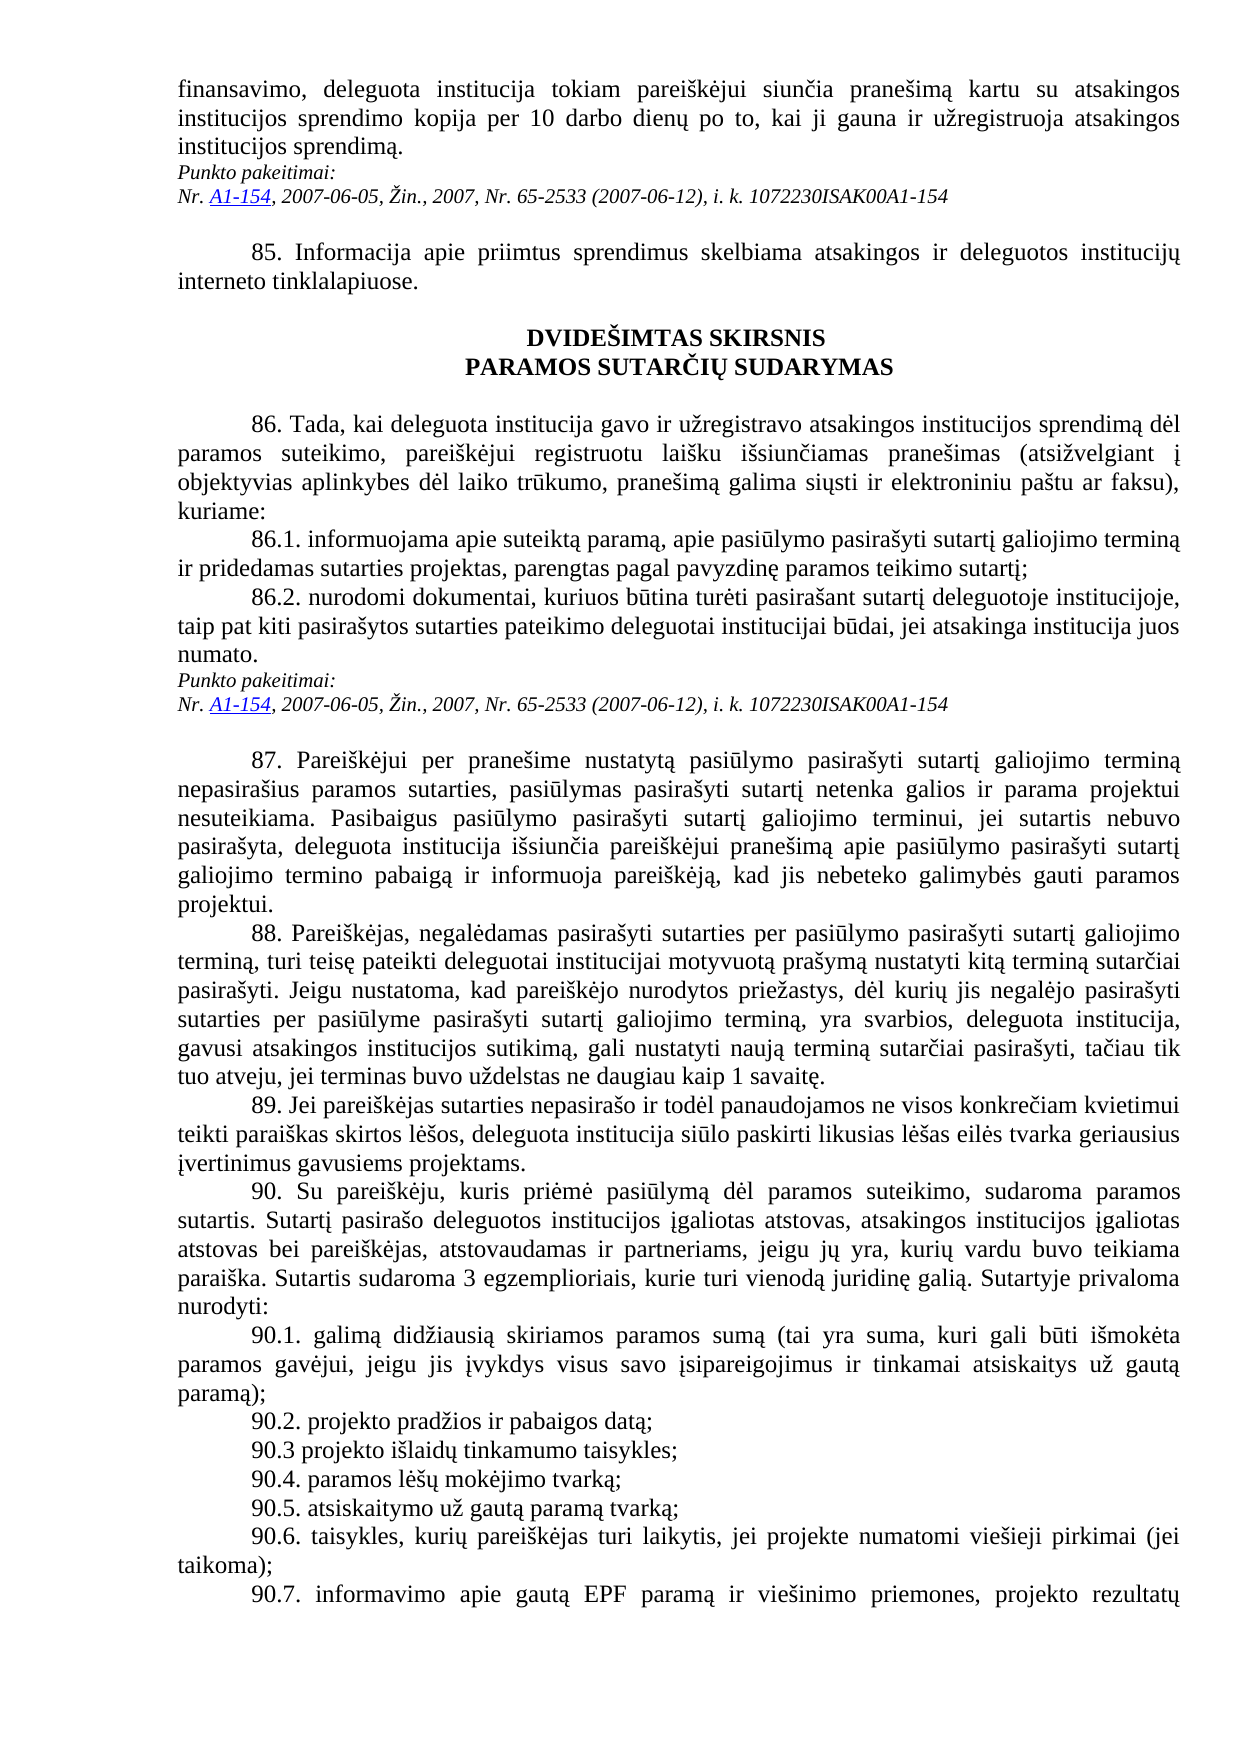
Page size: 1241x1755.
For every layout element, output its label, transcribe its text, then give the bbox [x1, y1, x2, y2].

text 88. Pareiškėjas, negalėdamas pasirašyti sutarties per pasiūlymo pasirašyti sutartį galiojimo terminą, turi teisę pateikti deleguotai institucijai motyvuotą prašymą nustatyti kitą terminą sutarčiai pasirašyti. Jeigu nustatoma, kad pareiškėjo nurodytos priežastys, dėl kurių jis negalėjo pasirašyti sutarties per pasiūlyme pasirašyti sutartį galiojimo terminą, yra svarbios, deleguota institucija, gavusi atsakingos institucijos sutikimą, gali nustatyti naują terminą sutarčiai pasirašyti, tačiau tik tuo atveju, jei terminas buvo uždelstas ne daugiau kaip 1 savaitę. [177, 918, 1181, 1090]
text 90.3 projekto išlaidų tinkamumo taisykles; [177, 1435, 1181, 1464]
text Punkto pakeitimai: [177, 160, 1181, 184]
text 85. Informacija apie priimtus sprendimus skelbiama atsakingos ir deleguotos institucijų interneto tinklalapiuose. [177, 237, 1181, 294]
text 90.4. paramos lėšų mokėjimo tvarką; [177, 1464, 1181, 1493]
text DVIDEŠIMTAS SKIRSNIS [177, 323, 1181, 352]
text 90.6. taisykles, kurių pareiškėjas turi laikytis, jei projekte numatomi viešieji pirkimai (jei taikoma); [177, 1521, 1181, 1579]
text 86. Tada, kai deleguota institucija gavo ir užregistravo atsakingos institucijos sprendimą dėl paramos suteikimo, pareiškėjui registruotu laišku išsiunčiamas pranešimas (atsižvelgiant į objektyvias aplinkybes dėl laiko trūkumo, pranešimą galima siųsti ir elektroniniu paštu ar faksu), kuriame: [177, 409, 1181, 524]
text 90.2. projekto pradžios ir pabaigos datą; [177, 1406, 1181, 1435]
text 90.1. galimą didžiausią skiriamos paramos sumą (tai yra suma, kuri gali būti išmokėta paramos gavėjui, jeigu jis įvykdys visus savo įsipareigojimus ir tinkamai atsiskaitys už gautą paramą); [177, 1320, 1181, 1406]
text 90. Su pareiškėju, kuris priėmė pasiūlymą dėl paramos suteikimo, sudaroma paramos sutartis. Sutartį pasirašo deleguotos institucijos įgaliotas atstovas, atsakingos institucijos įgaliotas atstovas bei pareiškėjas, atstovaudamas ir partneriams, jeigu jų yra, kurių vardu buvo teikiama paraiška. Sutartis sudaroma 3 egzemplioriais, kurie turi vienodą juridinę galią. Sutartyje privaloma nurodyti: [177, 1176, 1181, 1320]
text 90.5. atsiskaitymo už gautą paramą tvarką; [177, 1493, 1181, 1521]
text finansavimo, deleguota institucija tokiam pareiškėjui siunčia pranešimą kartu su atsakingos institucijos sprendimo kopija per 10 darbo dienų po to, kai ji gauna ir užregistruoja atsakingos institucijos sprendimą. [177, 74, 1181, 160]
text 86.2. nurodomi dokumentai, kuriuos būtina turėti pasirašant sutartį deleguotoje institucijoje, taip pat kiti pasirašytos sutarties pateikimo deleguotai institucijai būdai, jei atsakinga institucija juos numato. [177, 582, 1181, 668]
text Nr. A1-154, 2007-06-05, Žin., 2007, Nr. 65-2533 (2007-06-12), i. k. 1072230ISAK00A1-154 [177, 184, 1181, 208]
text PARAMOS SUTARČIŲ SUDARYMAS [177, 352, 1181, 381]
text Nr. A1-154, 2007-06-05, Žin., 2007, Nr. 65-2533 (2007-06-12), i. k. 1072230ISAK00A1-154 [177, 692, 1181, 716]
text 90.7. informavimo apie gautą EPF paramą ir viešinimo priemones, projekto rezultatų [177, 1579, 1181, 1608]
text 86.1. informuojama apie suteiktą paramą, apie pasiūlymo pasirašyti sutartį galiojimo terminą ir pridedamas sutarties projektas, parengtas pagal pavyzdinę paramos teikimo sutartį; [177, 524, 1181, 582]
text 89. Jei pareiškėjas sutarties nepasirašo ir todėl panaudojamos ne visos konkrečiam kvietimui teikti paraiškas skirtos lėšos, deleguota institucija siūlo paskirti likusias lėšas eilės tvarka geriausius įvertinimus gavusiems projektams. [177, 1090, 1181, 1176]
text Punkto pakeitimai: [177, 668, 1181, 692]
text 87. Pareiškėjui per pranešime nustatytą pasiūlymo pasirašyti sutartį galiojimo terminą nepasirašius paramos sutarties, pasiūlymas pasirašyti sutartį netenka galios ir parama projektui nesuteikiama. Pasibaigus pasiūlymo pasirašyti sutartį galiojimo terminui, jei sutartis nebuvo pasirašyta, deleguota institucija išsiunčia pareiškėjui pranešimą apie pasiūlymo pasirašyti sutartį galiojimo termino pabaigą ir informuoja pareiškėją, kad jis nebeteko galimybės gauti paramos projektui. [177, 745, 1181, 918]
